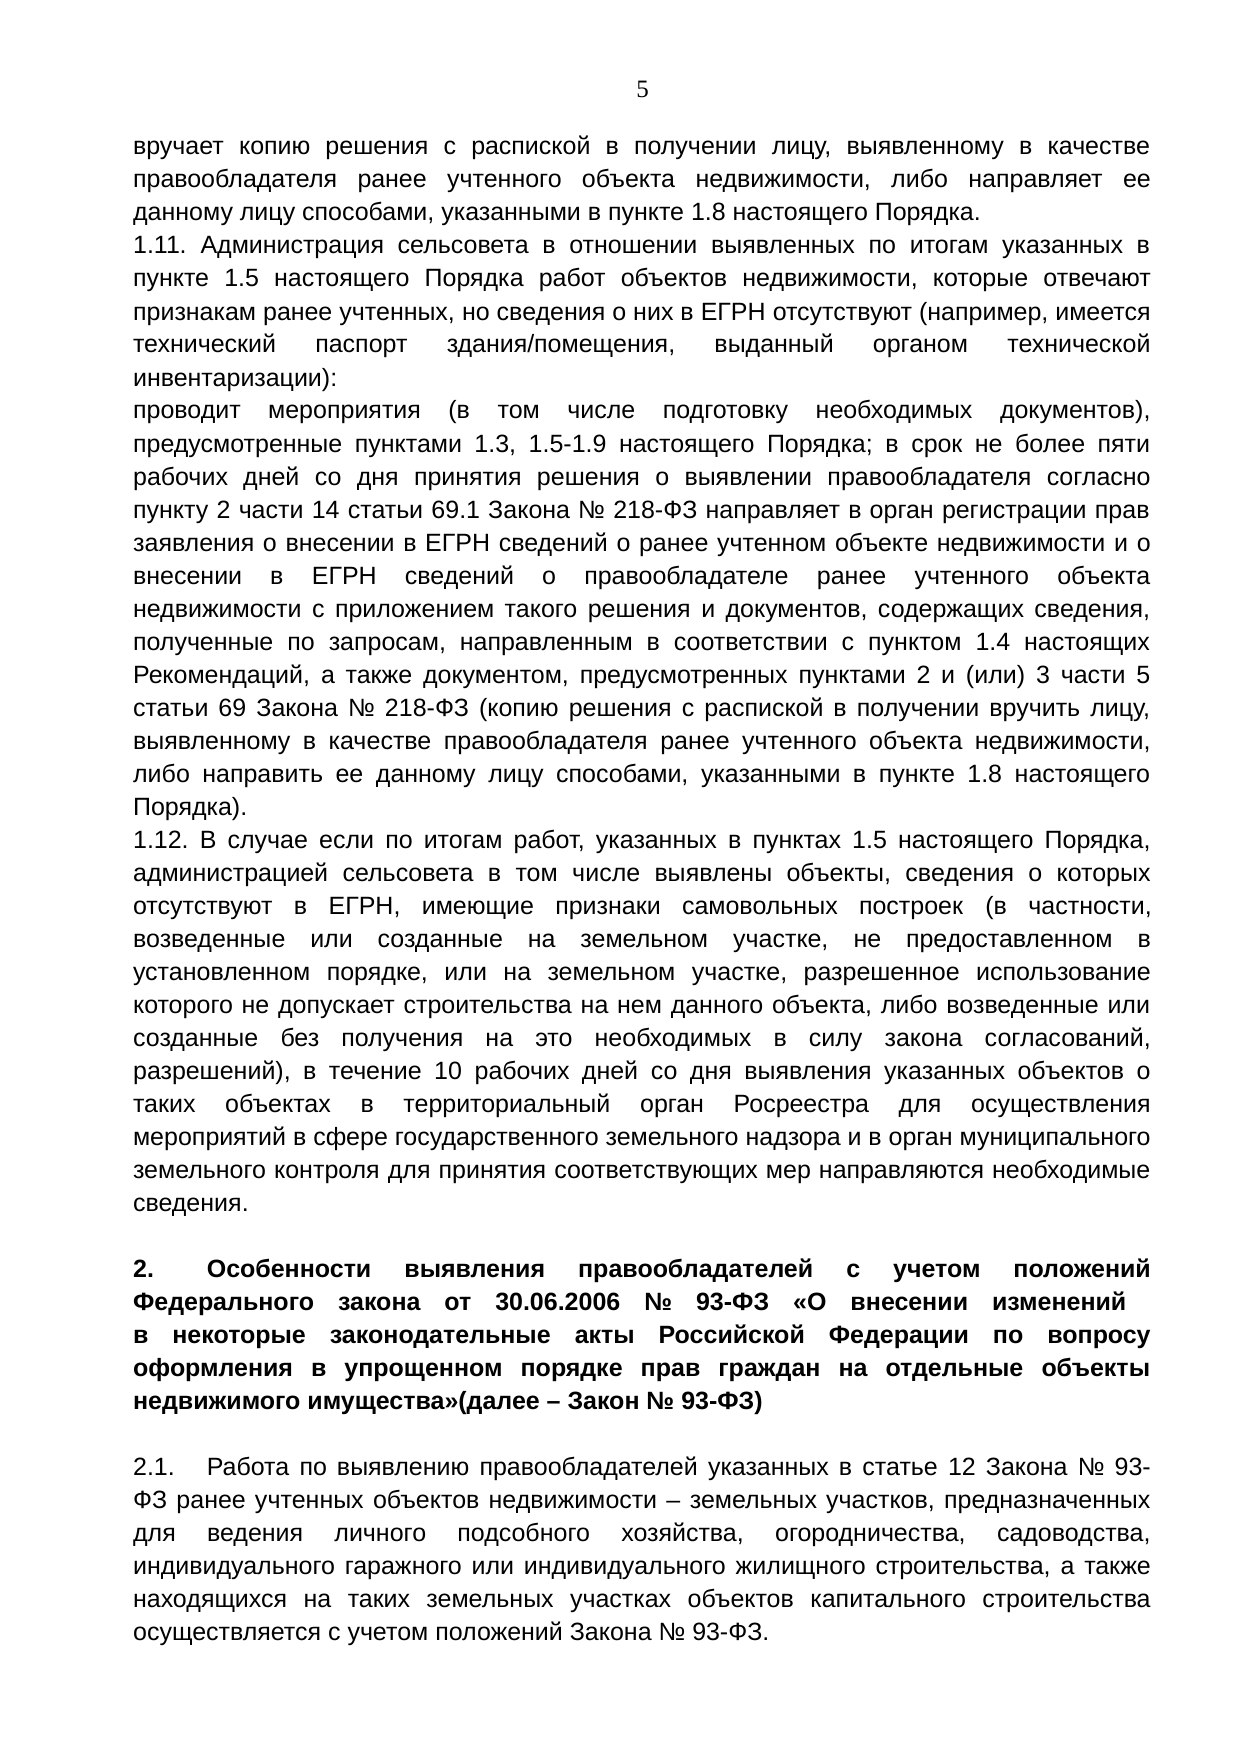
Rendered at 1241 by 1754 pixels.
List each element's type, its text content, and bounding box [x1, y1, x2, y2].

list Работа по выявлению правообладателей указанных в статье 12 Закона № 93-ФЗ ранее учтенных объектов недвижимости – земельных участков, предназначенных для ведения личного подсобного хозяйства, огородничества, садоводства, индивидуального гаражного или индивидуального жилищного строительства, а также находящихся на таких земельных участках объектов капитального строительства осуществляется с учетом положений Закона № 93-ФЗ. [133, 1452, 1152, 1646]
text вручает копию решения с распиской в получении лицу, выявленному в качестве правообладателя ранее учтенного объекта недвижимости, либо направляет ее данному лицу способами, указанными в пункте 1.8 настоящего Порядка. [133, 131, 1152, 226]
text 1.11. Администрация сельсовета в отношении выявленных по итогам указанных в пункте 1.5 настоящего Порядка работ объектов недвижимости, которые отвечают признакам ранее учтенных, но сведения о них в ЕГРН отсутствуют (например, имеется технический паспорт здания/помещения, выданный органом технической инвентаризации): [133, 230, 1152, 391]
list Особенности выявления правообладателей с учетом положений Федерального закона от 30.06.2006 № 93-ФЗ «О внесении изменений в некоторые законодательные акты Российской Федерации по вопросу оформления в упрощенном порядке прав граждан на отдельные объекты недвижимого имущества»(далее – Закон № 93-ФЗ) [133, 1254, 1152, 1415]
text 1.12. В случае если по итогам работ, указанных в пунктах 1.5 настоящего Порядка, администрацией сельсовета в том числе выявлены объекты, сведения о которых отсутствуют в ЕГРН, имеющие признаки самовольных построек (в частности, возведенные или созданные на земельном участке, не предоставленном в установленном порядке, или на земельном участке, разрешенное использование которого не допускает строительства на нем данного объекта, либо возведенные или созданные без получения на это необходимых в силу закона согласований, разрешений), в течение 10 рабочих дней со дня выявления указанных объектов о таких объектах в территориальный орган Росреестра для осуществления мероприятий в сфере государственного земельного надзора и в орган муниципального земельного контроля для принятия соответствующих мер направляются необходимые сведения. [133, 825, 1152, 1217]
text проводит мероприятия (в том числе подготовку необходимых документов), предусмотренные пунктами 1.3, 1.5-1.9 настоящего Порядка; в срок не более пяти рабочих дней со дня принятия решения о выявлении правообладателя согласно пункту 2 части 14 статьи 69.1 Закона № 218-ФЗ направляет в орган регистрации прав заявления о внесении в ЕГРН сведений о ранее учтенном объекте недвижимости и о внесении в ЕГРН сведений о правообладателе ранее учтенного объекта недвижимости с приложением такого решения и документов, содержащих сведения, полученные по запросам, направленным в соответствии с пунктом 1.4 настоящих Рекомендаций, а также документом, предусмотренных пунктами 2 и (или) 3 части 5 статьи 69 Закона № 218-ФЗ (копию решения с распиской в получении вручить лицу, выявленному в качестве правообладателя ранее учтенного объекта недвижимости, либо направить ее данному лицу способами, указанными в пункте 1.8 настоящего Порядка). [133, 396, 1152, 821]
